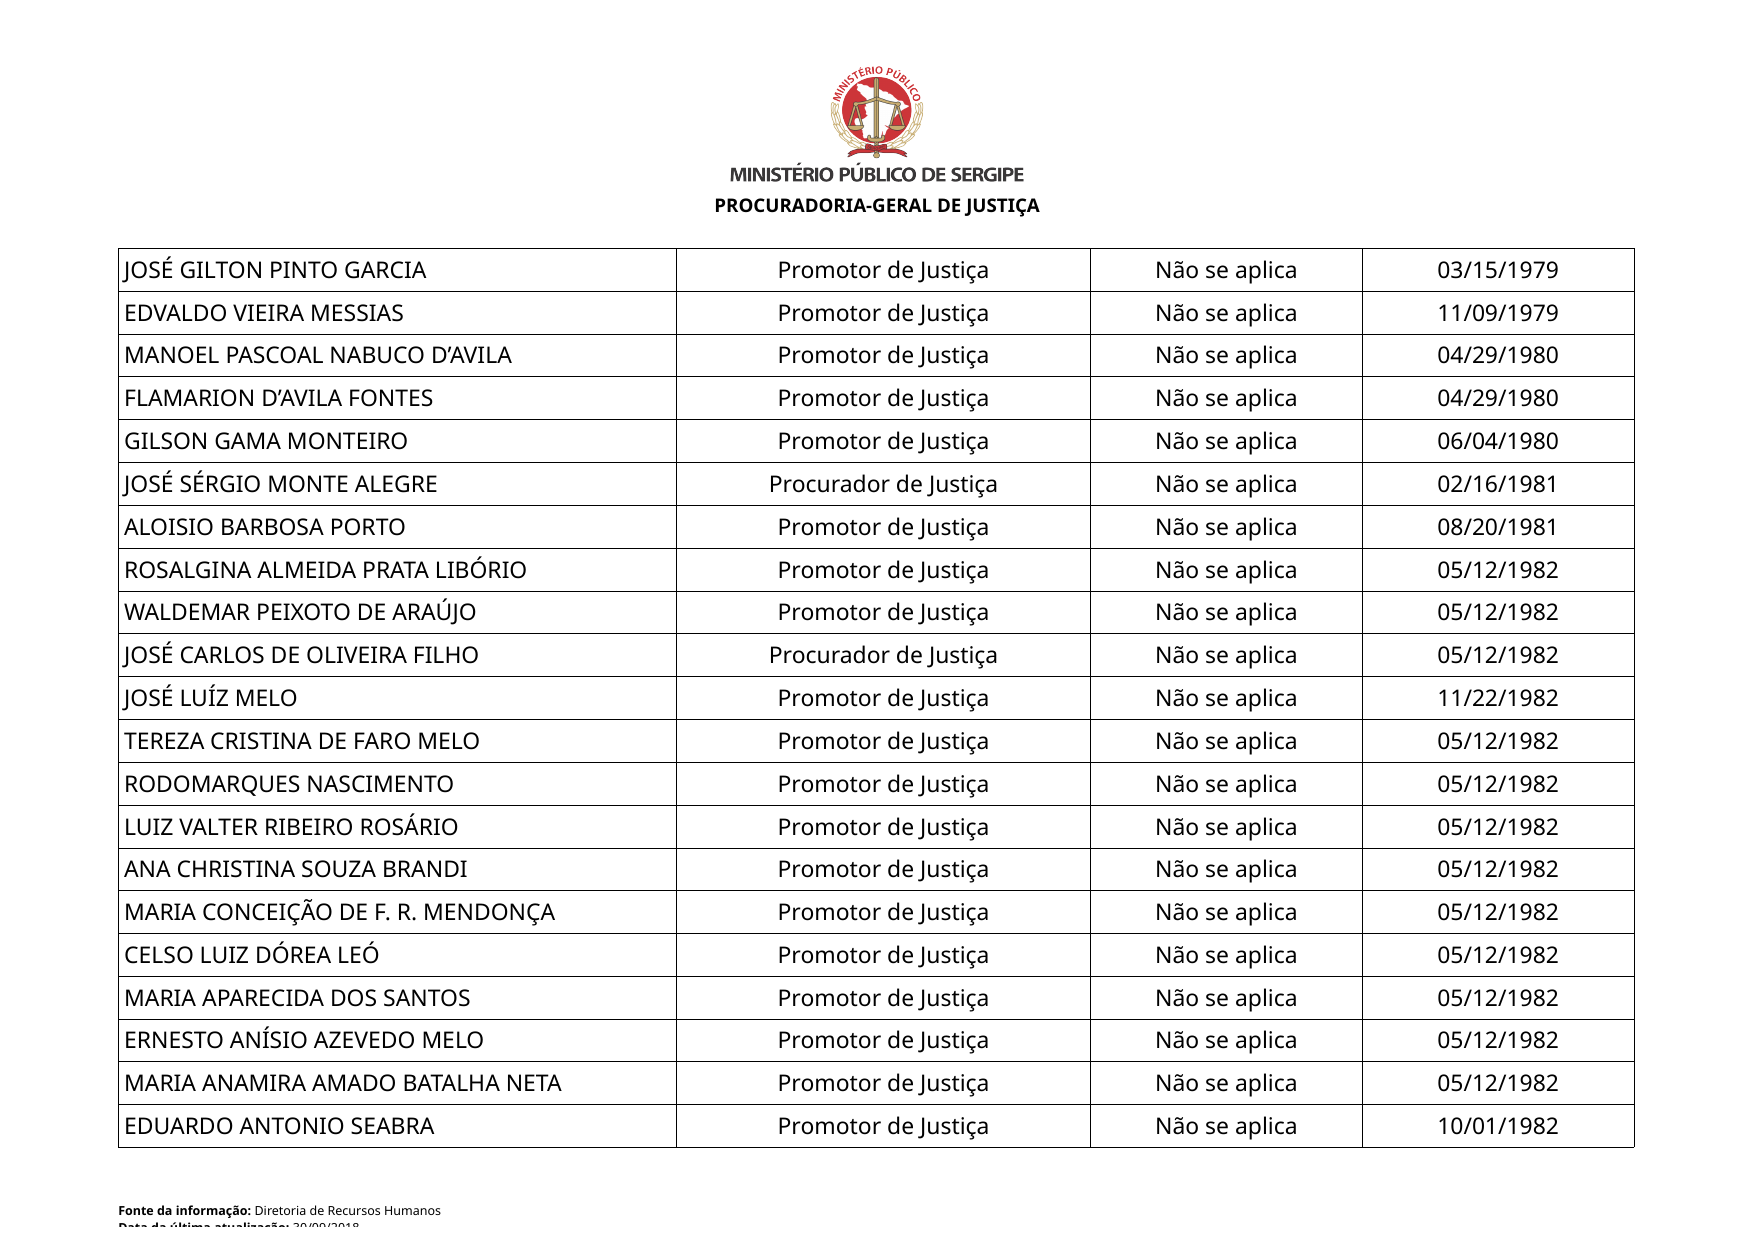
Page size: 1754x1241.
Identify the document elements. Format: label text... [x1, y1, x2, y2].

table_cell Não se aplica [1091, 420, 1362, 462]
table_cell RODOMARQUES NASCIMENTO [119, 763, 676, 804]
table_cell JOSÉ CARLOS DE OLIVEIRA FILHO [119, 634, 676, 676]
table_cell Não se aplica [1091, 463, 1362, 505]
table_cell MANOEL PASCOAL NABUCO D’AVILA [119, 335, 676, 376]
table_cell Promotor de Justiça [677, 806, 1090, 847]
table_cell 01/10/1982 [1363, 1105, 1634, 1147]
table_cell 29/04/1980 [1363, 335, 1634, 376]
table_cell Não se aplica [1091, 592, 1362, 633]
table_cell ALOISIO BARBOSA PORTO [119, 506, 676, 548]
table_cell Promotor de Justiça [677, 506, 1090, 548]
table_cell 12/05/1982 [1363, 849, 1634, 890]
table_cell JOSÉ LUÍZ MELO [119, 677, 676, 719]
table_cell Promotor de Justiça [677, 377, 1090, 419]
table_cell Não se aplica [1091, 1020, 1362, 1061]
table_cell ROSALGINA ALMEIDA PRATA LIBÓRIO [119, 549, 676, 591]
table_cell MARIA ANAMIRA AMADO BATALHA NETA [119, 1062, 676, 1104]
table_cell 12/05/1982 [1363, 891, 1634, 933]
table_cell Promotor de Justiça [677, 720, 1090, 762]
table_cell Procurador de Justiça [677, 634, 1090, 676]
table_cell Promotor de Justiça [677, 335, 1090, 376]
table_cell Promotor de Justiça [677, 891, 1090, 933]
table_cell 12/05/1982 [1363, 720, 1634, 762]
table_cell Não se aplica [1091, 891, 1362, 933]
table_cell Não se aplica [1091, 634, 1362, 676]
table_cell JOSÉ GILTON PINTO GARCIA [119, 249, 676, 291]
table_cell Não se aplica [1091, 806, 1362, 847]
table_cell Não se aplica [1091, 292, 1362, 334]
table_cell CELSO LUIZ DÓREA LEÓ [119, 934, 676, 976]
table_cell Promotor de Justiça [677, 1105, 1090, 1147]
table_cell ERNESTO ANÍSIO AZEVEDO MELO [119, 1020, 676, 1061]
table_cell Promotor de Justiça [677, 292, 1090, 334]
picture [730, 66, 1024, 185]
table_cell Não se aplica [1091, 549, 1362, 591]
table_cell 12/05/1982 [1363, 763, 1634, 804]
table_cell Promotor de Justiça [677, 849, 1090, 890]
table_cell ANA CHRISTINA SOUZA BRANDI [119, 849, 676, 890]
table_cell Não se aplica [1091, 335, 1362, 376]
table_cell 20/08/1981 [1363, 506, 1634, 548]
table_cell LUIZ VALTER RIBEIRO ROSÁRIO [119, 806, 676, 847]
table_cell Não se aplica [1091, 677, 1362, 719]
table_cell 12/05/1982 [1363, 806, 1634, 847]
table_cell Promotor de Justiça [677, 1020, 1090, 1061]
table_cell Não se aplica [1091, 377, 1362, 419]
table_cell MARIA APARECIDA DOS SANTOS [119, 977, 676, 1019]
table_cell Promotor de Justiça [677, 249, 1090, 291]
table_cell JOSÉ SÉRGIO MONTE ALEGRE [119, 463, 676, 505]
table_cell Não se aplica [1091, 977, 1362, 1019]
table_cell WALDEMAR PEIXOTO DE ARAÚJO [119, 592, 676, 633]
table_cell Procurador de Justiça [677, 463, 1090, 505]
table_cell Promotor de Justiça [677, 592, 1090, 633]
table_cell FLAMARION D’AVILA FONTES [119, 377, 676, 419]
table_cell EDUARDO ANTONIO SEABRA [119, 1105, 676, 1147]
table_cell 12/05/1982 [1363, 1062, 1634, 1104]
table_cell 15/03/1979 [1363, 249, 1634, 291]
table_cell 12/05/1982 [1363, 592, 1634, 633]
table_cell 12/05/1982 [1363, 1020, 1634, 1061]
table_cell Não se aplica [1091, 720, 1362, 762]
table_cell GILSON GAMA MONTEIRO [119, 420, 676, 462]
table_cell 09/11/1979 [1363, 292, 1634, 334]
table_cell Não se aplica [1091, 934, 1362, 976]
table_cell Não se aplica [1091, 506, 1362, 548]
table_cell 29/04/1980 [1363, 377, 1634, 419]
table_cell 22/11/1982 [1363, 677, 1634, 719]
table_cell Promotor de Justiça [677, 549, 1090, 591]
table_cell Não se aplica [1091, 249, 1362, 291]
table_cell 12/05/1982 [1363, 549, 1634, 591]
table_cell MARIA CONCEIÇÃO DE F. R. MENDONÇA [119, 891, 676, 933]
table_cell EDVALDO VIEIRA MESSIAS [119, 292, 676, 334]
table_cell 12/05/1982 [1363, 634, 1634, 676]
table_cell Não se aplica [1091, 1062, 1362, 1104]
table_cell Promotor de Justiça [677, 420, 1090, 462]
table_cell Não se aplica [1091, 1105, 1362, 1147]
table_cell Promotor de Justiça [677, 763, 1090, 804]
table_cell 12/05/1982 [1363, 977, 1634, 1019]
table_cell 04/06/1980 [1363, 420, 1634, 462]
table_cell Promotor de Justiça [677, 1062, 1090, 1104]
table_cell Não se aplica [1091, 849, 1362, 890]
table_cell Promotor de Justiça [677, 977, 1090, 1019]
table_cell 12/05/1982 [1363, 934, 1634, 976]
table_cell Promotor de Justiça [677, 934, 1090, 976]
table_cell TEREZA CRISTINA DE FARO MELO [119, 720, 676, 762]
table_cell 16/02/1981 [1363, 463, 1634, 505]
table_cell Não se aplica [1091, 763, 1362, 804]
table_cell Promotor de Justiça [677, 677, 1090, 719]
